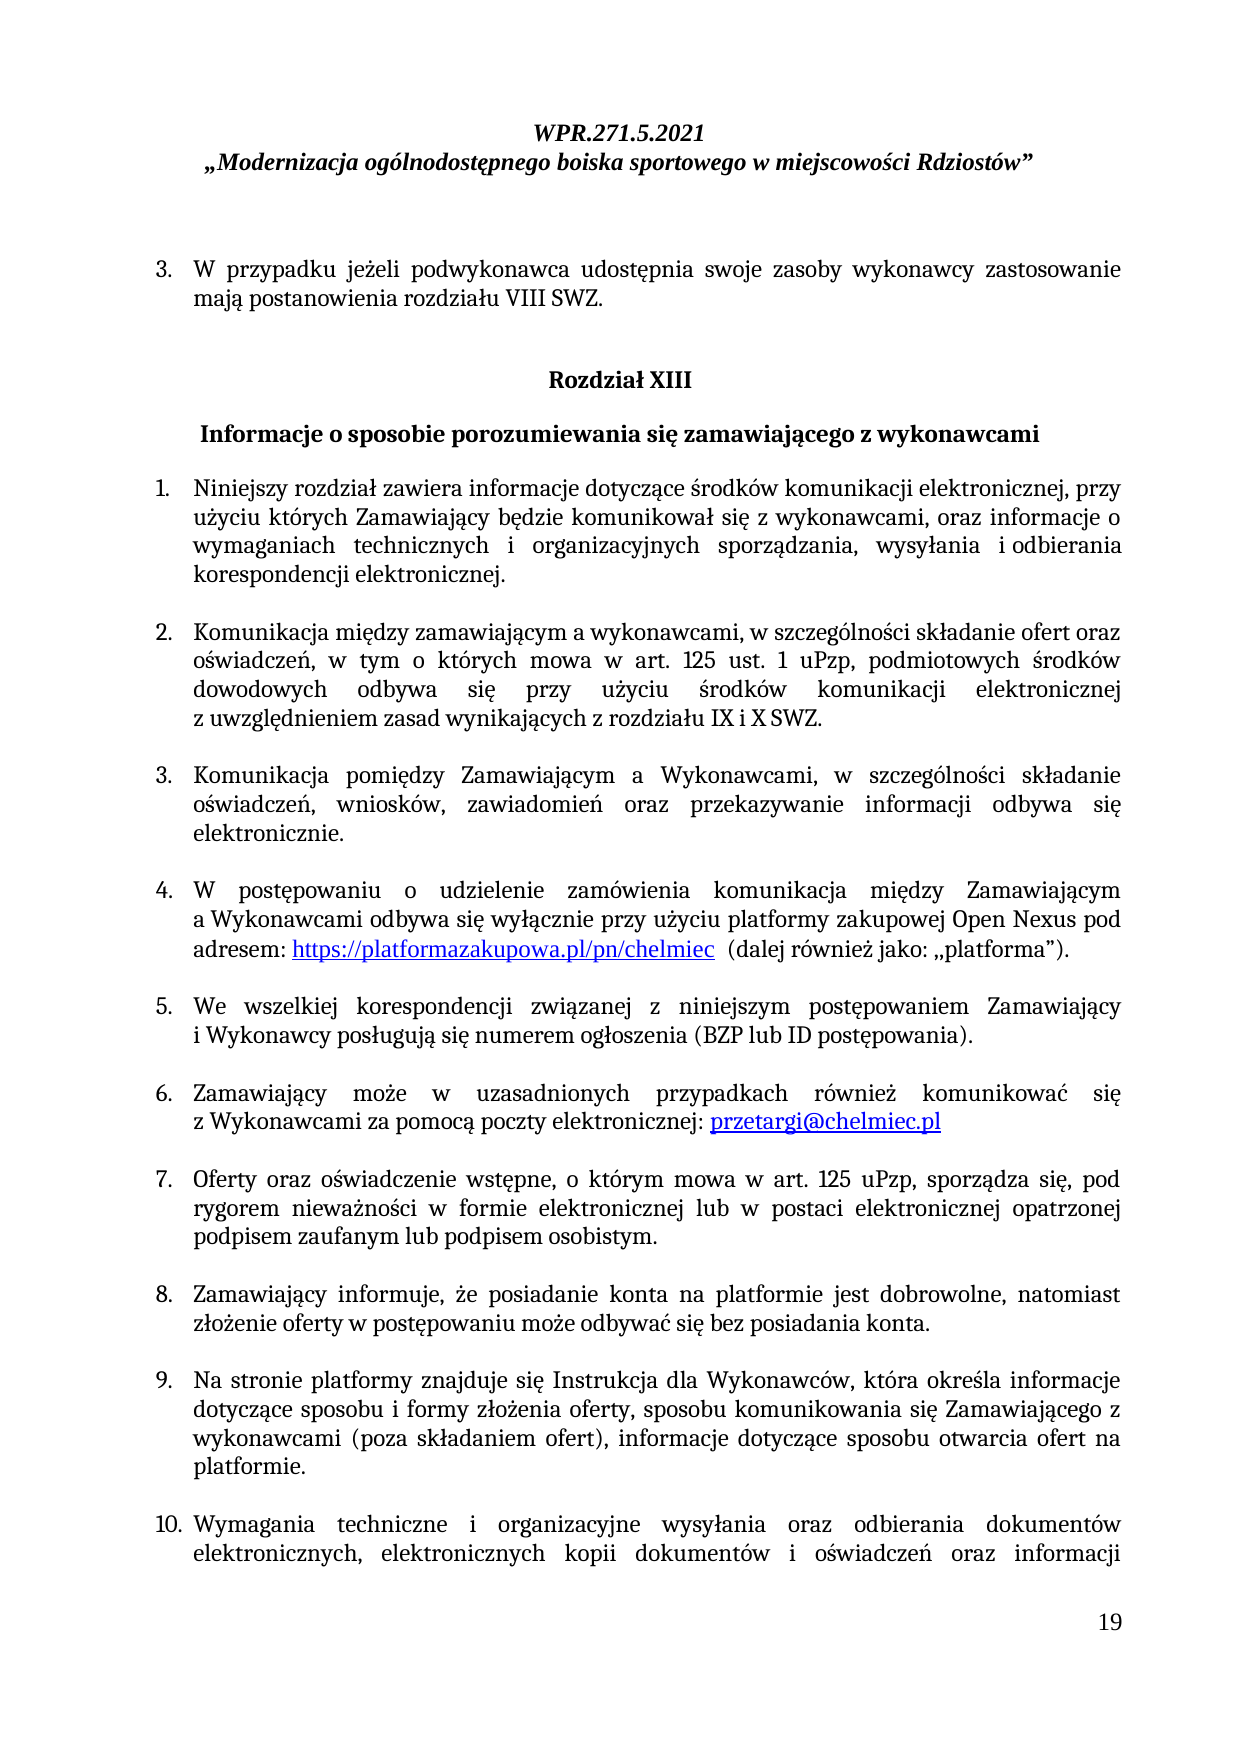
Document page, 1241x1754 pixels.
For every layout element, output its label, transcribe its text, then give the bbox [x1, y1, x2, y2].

list Wymagania techniczne i organizacyjne wysyłania oraz odbierania dokumentów elektronicznych, elektronicznych kopii dokumentów i oświadczeń oraz informacji [156, 1510, 1122, 1567]
list Zamawiający może w uzasadnionych przypadkach również komunikować się z Wykonawcami za pomocą poczty elektronicznej: przetargi@chelmiec.pl [156, 1078, 1122, 1136]
text Rozdział XIII [118, 366, 1122, 395]
list Niniejszy rozdział zawiera informacje dotyczące środków komunikacji elektronicznej, przy użyciu których Zamawiający będzie komunikował się z wykonawcami, oraz informacje o wymaganiach technicznych i organizacyjnych sporządzania, wysyłania i odbierania korespondencji elektronicznej. [156, 474, 1122, 589]
list Zamawiający informuje, że posiadanie konta na platformie jest dobrowolne, natomiast złożenie oferty w postępowaniu może odbywać się bez posiadania konta. [156, 1280, 1122, 1337]
list Na stronie platformy znajduje się Instrukcja dla Wykonawców, która określa informacje dotyczące sposobu i formy złożenia oferty, sposobu komunikowania się Zamawiającego z wykonawcami (poza składaniem ofert), informacje dotyczące sposobu otwarcia ofert na platformie. [156, 1366, 1122, 1481]
list Komunikacja pomiędzy Zamawiającym a Wykonawcami, w szczególności składanie oświadczeń, wniosków, zawiadomień oraz przekazywanie informacji odbywa się elektronicznie. [156, 761, 1122, 848]
list Komunikacja między zamawiającym a wykonawcami, w szczególności składanie ofert oraz oświadczeń, w tym o których mowa w art. 125 ust. 1 uPzp, podmiotowych środków dowodowych odbywa się przy użyciu środków komunikacji elektronicznej z uwzględnieniem zasad wynikających z rozdziału IX i X SWZ. [156, 618, 1122, 733]
text Informacje o sposobie porozumiewania się zamawiającego z wykonawcami [118, 420, 1122, 449]
list Oferty oraz oświadczenie wstępne, o którym mowa w art. 125 uPzp, sporządza się, pod rygorem nieważności w formie elektronicznej lub w postaci elektronicznej opatrzonej podpisem zaufanym lub podpisem osobistym. [156, 1165, 1122, 1251]
list We wszelkiej korespondencji związanej z niniejszym postępowaniem Zamawiający i Wykonawcy posługują się numerem ogłoszenia (BZP lub ID postępowania). [156, 992, 1122, 1050]
list W postępowaniu o udzielenie zamówienia komunikacja między Zamawiającym a Wykonawcami odbywa się wyłącznie przy użyciu platformy zakupowej Open Nexus pod adresem: https://platformazakupowa.pl/pn/chelmiec (dalej również jako: ,,platforma”). [156, 876, 1122, 963]
list W przypadku jeżeli podwykonawca udostępnia swoje zasoby wykonawcy zastosowanie mają postanowienia rozdziału VIII SWZ. [156, 255, 1122, 313]
